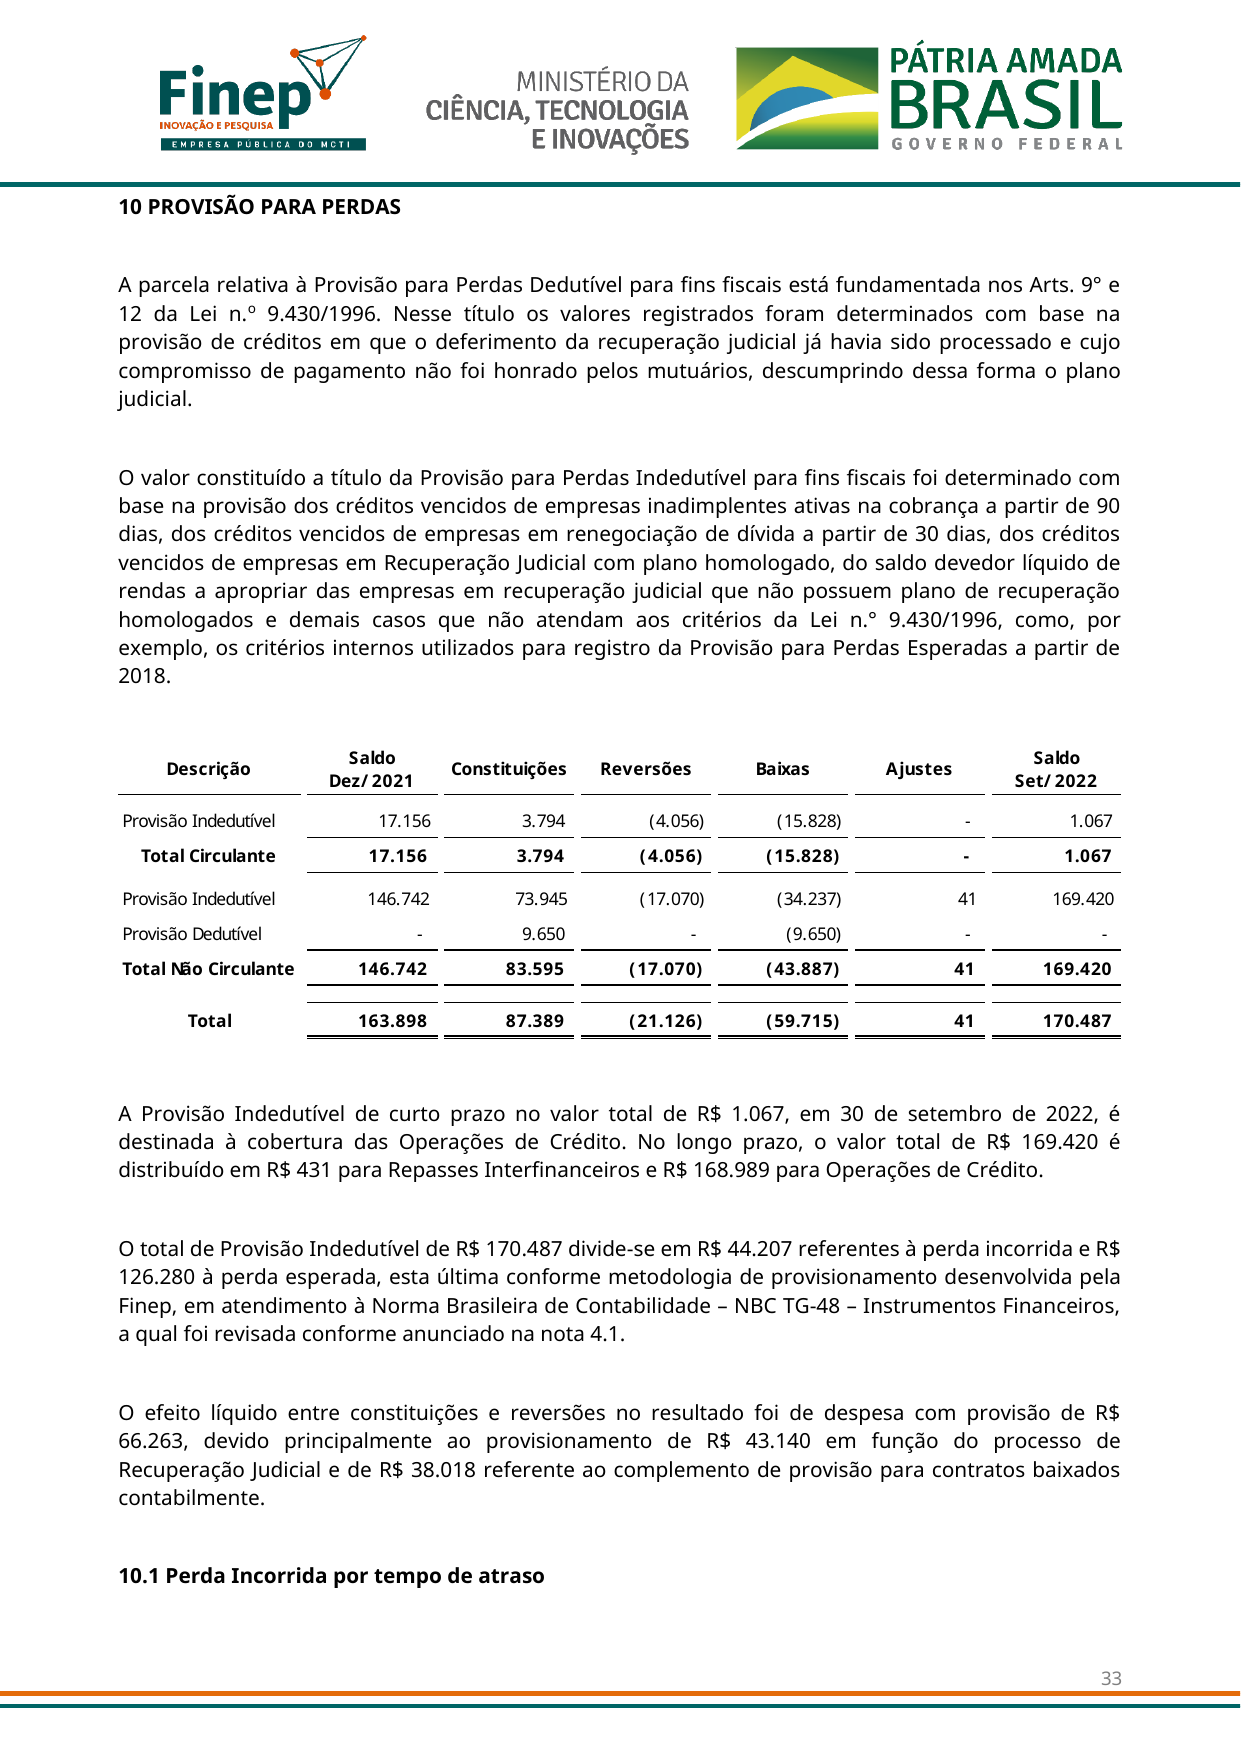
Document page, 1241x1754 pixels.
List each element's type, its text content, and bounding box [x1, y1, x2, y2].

text O valor constituído a título da Provisão para Perdas Indedutível para fins fiscais foi determinado com base na provisão dos créditos vencidos de empresas inadimplentes ativas na cobrança a partir de 90 dias, dos créditos vencidos de empresas em renegociação de dívida a partir de 30 dias, dos créditos vencidos de empresas em Recuperação Judicial com plano homologado, do saldo devedor líquido de rendas a apropriar das empresas em recuperação judicial que não possuem plano de recuperação homologados e demais casos que não atendam aos critérios da Lei n.° 9.430/1996, como, por exemplo, os critérios internos utilizados para registro da Provisão para Perdas Esperadas a partir de 2018. [118, 463, 1122, 690]
picture [160, 35, 1123, 155]
text A parcela relativa à Provisão para Perdas Dedutível para fins fiscais está fundamentada nos Arts. 9° e 12 da Lei n.o 9.430/1996. Nesse título os valores registrados foram determinados com base na provisão de créditos em que o deferimento da recuperação judicial já havia sido processado e cujo compromisso de pagamento não foi honrado pelos mutuários, descumprindo dessa forma o plano judicial. [118, 270, 1122, 413]
text A Provisão Indedutível de curto prazo no valor total de R$ 1.067, em 30 de setembro de 2022, é destinada à cobertura das Operações de Crédito. No longo prazo, o valor total de R$ 169.420 é distribuído em R$ 431 para Repasses Interfinanceiros e R$ 168.989 para Operações de Crédito. [118, 1099, 1122, 1184]
text O efeito líquido entre constituições e reversões no resultado foi de despesa com provisão de R$ 66.263, devido principalmente ao provisionamento de R$ 43.140 em função do processo de Recuperação Judicial e de R$ 38.018 referente ao complemento de provisão para contratos baixados contabilmente. [118, 1398, 1122, 1512]
text 10.1 Perda Incorrida por tempo de atraso [118, 1562, 1122, 1590]
text O total de Provisão Indedutível de R$ 170.487 divide-se em R$ 44.207 referentes à perda incorrida e R$ 126.280 à perda esperada, esta última conforme metodologia de provisionamento desenvolvida pela Finep, em atendimento à Norma Brasileira de Contabilidade – NBC TG-48 – Instrumentos Financeiros, a qual foi revisada conforme anunciado na nota 4.1. [118, 1234, 1122, 1348]
subtitle 10 Provisão para perdas [118, 192, 1122, 220]
